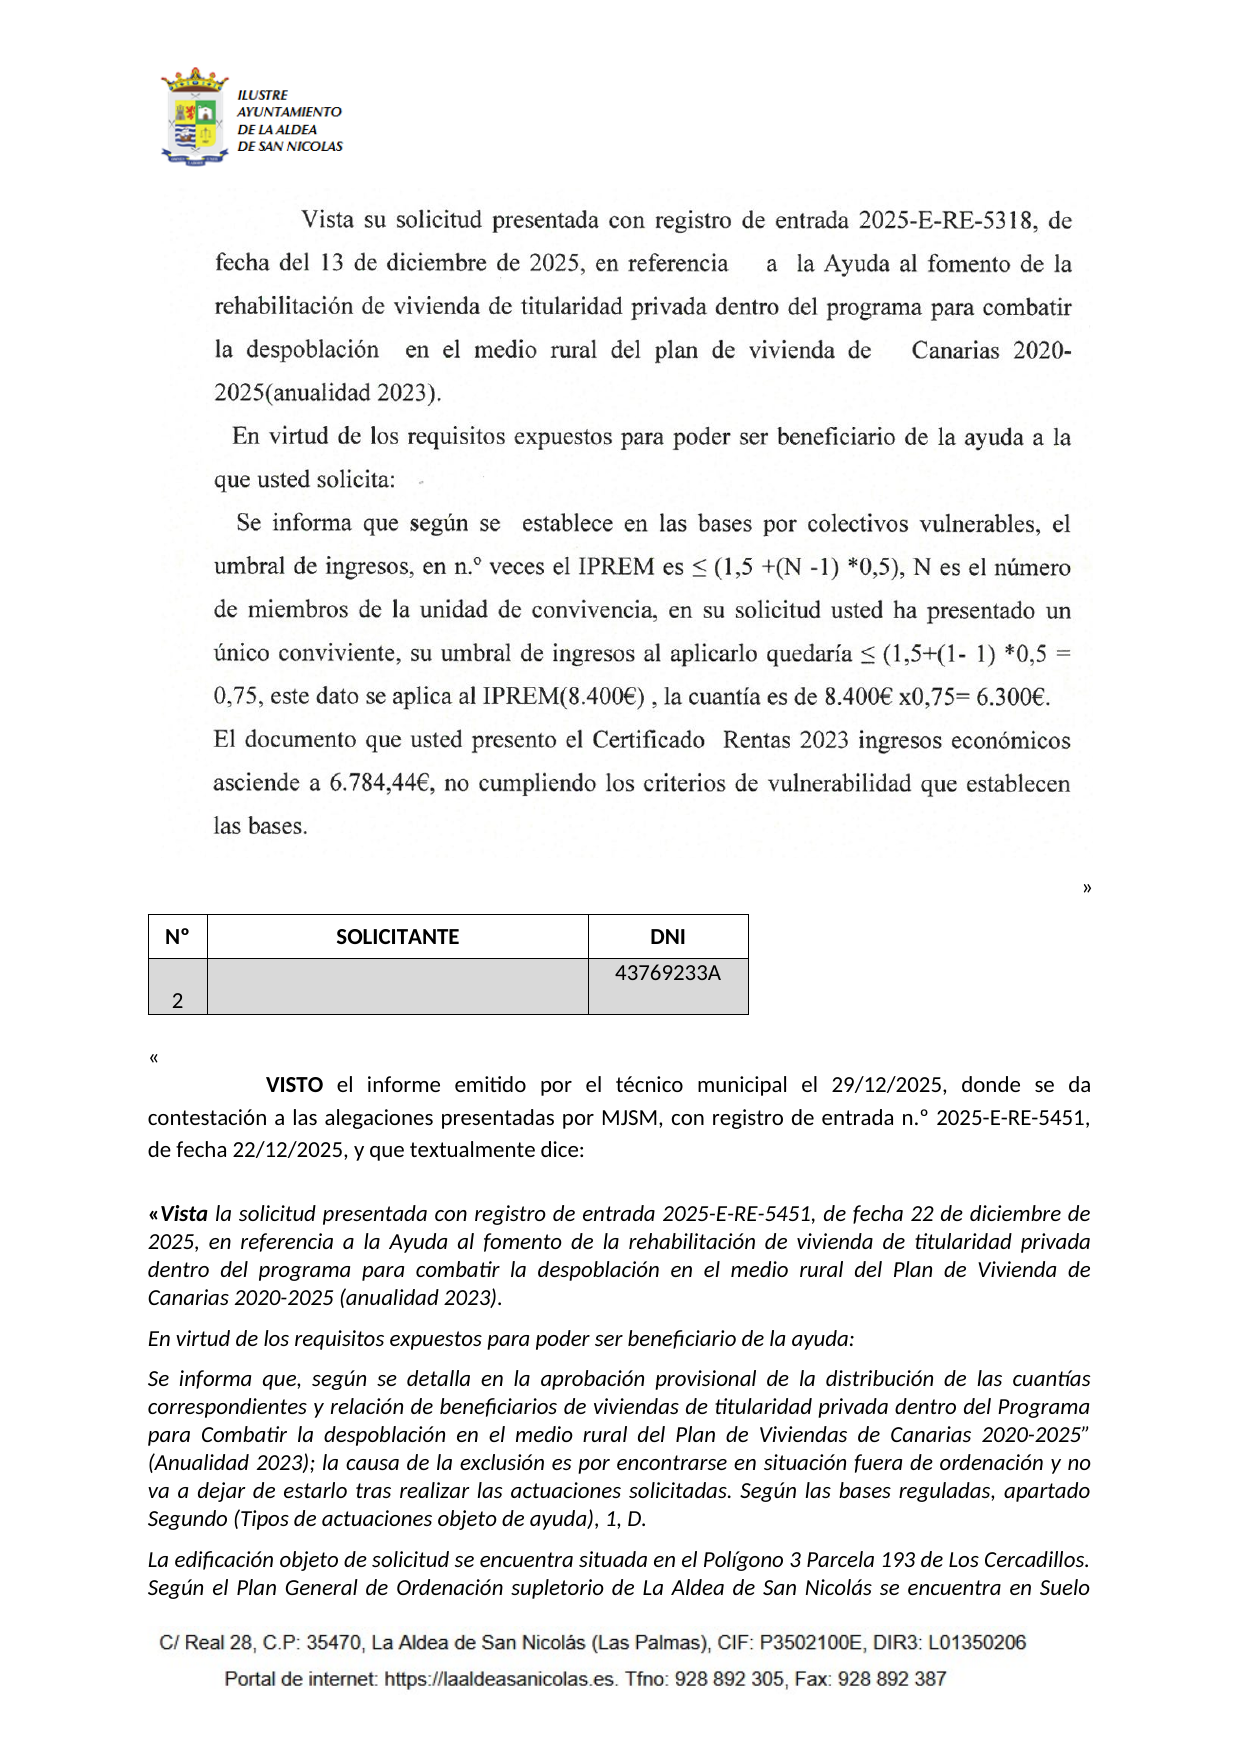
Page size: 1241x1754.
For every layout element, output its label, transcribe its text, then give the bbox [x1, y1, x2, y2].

table_header Nº [149, 915, 207, 958]
table_header DNI [589, 915, 748, 958]
picture [147, 59, 359, 174]
text La edificación objeto de solicitud se encuentra situada en el Polígono 3 Parcela 193 de Los Cercadillos. Según el Plan General de Ordenación supletorio de La Aldea de San Nicolás se encuentra en Suelo [148, 1545, 1093, 1601]
text Se informa que, según se detalla en la aprobación provisional de la distribución de las cuantías correspondientes y relación de beneficiarios de viviendas de titularidad privada dentro del Programa para Combatir la despoblación en el medio rural del Plan de Viviendas de Canarias 2020-2025” (Anualidad 2023); la causa de la exclusión es por encontrarse en situación fuera de ordenación y no va a dejar de estarlo tras realizar las actuaciones solicitadas. Según las bases reguladas, apartado Segundo (Tipos de actuaciones objeto de ayuda), 1, D. [148, 1364, 1093, 1532]
table_cell [208, 959, 588, 1014]
table_cell 2 [149, 959, 207, 1014]
table_header SOLICITANTE [208, 915, 588, 958]
table_cell 43769233A [589, 959, 748, 1014]
picture [162, 189, 1092, 858]
text « [148, 1042, 1093, 1071]
text » [148, 188, 1093, 900]
picture [148, 1626, 1033, 1695]
text En virtud de los requisitos expuestos para poder ser beneficiario de la ayuda: [148, 1324, 1093, 1352]
text VISTO el informe emitido por el técnico municipal el 29/12/2025, donde se da contestación a las alegaciones presentadas por MJSM, con registro de entrada n.º 2025-E-RE-5451, de fecha 22/12/2025, y que textualmente dice: [148, 1071, 1093, 1163]
text «Vista la solicitud presentada con registro de entrada 2025-E-RE-5451, de fecha 22 de diciembre de 2025, en referencia a la Ayuda al fomento de la rehabilitación de vivienda de titularidad privada dentro del programa para combatir la despoblación en el medio rural del Plan de Vivienda de Canarias 2020-2025 (anualidad 2023). [148, 1199, 1093, 1311]
